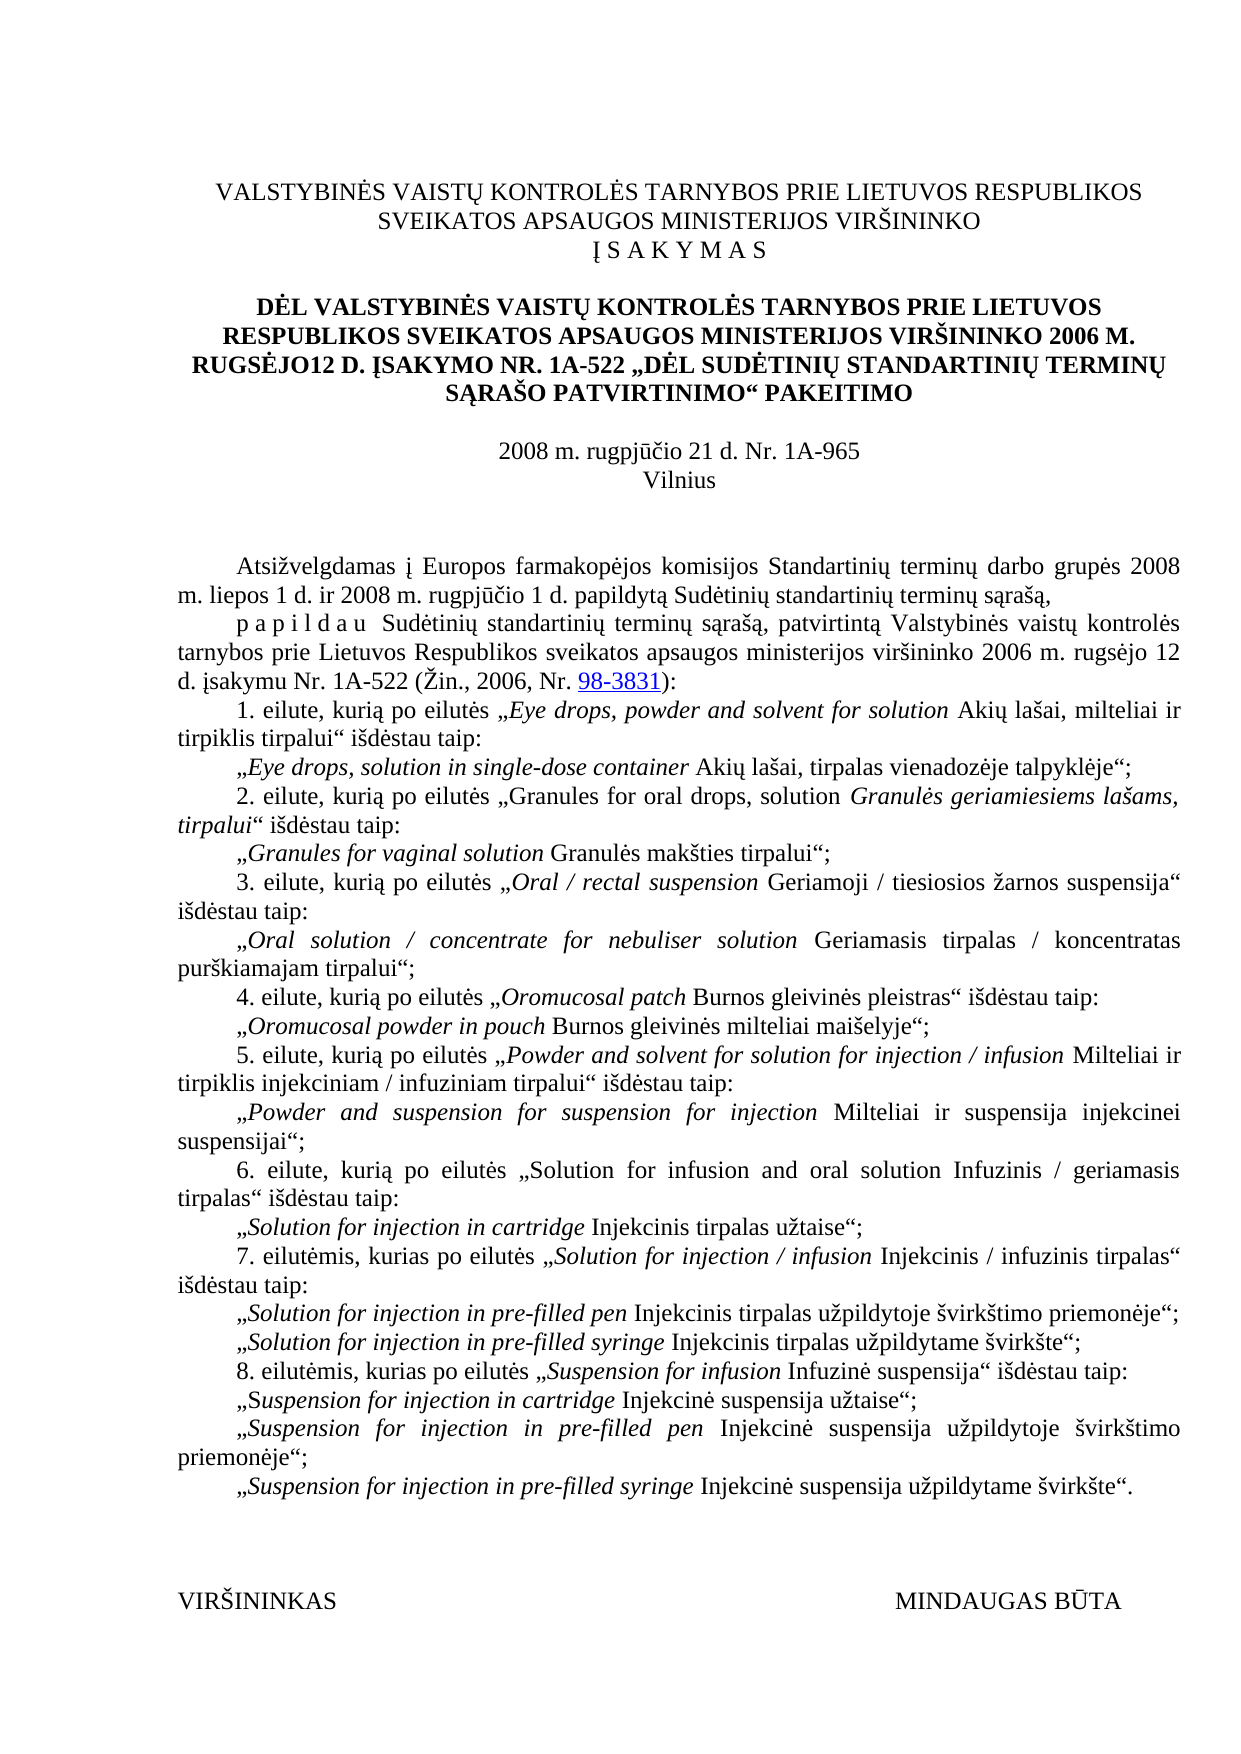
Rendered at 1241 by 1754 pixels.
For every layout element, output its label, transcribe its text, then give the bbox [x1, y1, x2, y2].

text 1. eilute, kurią po eilutės „Eye drops, powder and solvent for solution Akių lašai, milteliai ir tirpiklis tirpalui“ išdėstau taip: [177, 695, 1181, 752]
text „Solution for injection in pre-filled syringe Injekcinis tirpalas užpildytame švirkšte“; [177, 1327, 1181, 1356]
text VALSTYBINĖS VAISTŲ KONTROLĖS TARNYBOS PRIE LIETUVOS RESPUBLIKOS SVEIKATOS APSAUGOS MINISTERIJOS VIRŠININKO [177, 177, 1181, 235]
text DĖL VALSTYBINĖS VAISTŲ KONTROLĖS TARNYBOS PRIE LIETUVOS RESPUBLIKOS SVEIKATOS APSAUGOS MINISTERIJOS VIRŠININKO 2006 M. RUGSĖJO12 D. ĮSAKYMO NR. 1A-522 „DĖL SUDĖTINIŲ STANDARTINIŲ TERMINŲ SĄRAŠO PATVIRTINIMO“ PAKEITIMO [177, 292, 1181, 407]
text 5. eilute, kurią po eilutės „Powder and solvent for solution for injection / infusion Milteliai ir tirpiklis injekciniam / infuziniam tirpalui“ išdėstau taip: [177, 1040, 1181, 1097]
text 7. eilutėmis, kurias po eilutės „Solution for injection / infusion Injekcinis / infuzinis tirpalas“ išdėstau taip: [177, 1241, 1181, 1298]
text „Suspension for injection in pre-filled syringe Injekcinė suspensija užpildytame švirkšte“. [177, 1471, 1181, 1500]
text 4. eilute, kurią po eilutės „Oromucosal patch Burnos gleivinės pleistras“ išdėstau taip: [177, 982, 1181, 1011]
text „Solution for injection in pre-filled pen Injekcinis tirpalas užpildytoje švirkštimo priemonėje“; [177, 1298, 1181, 1327]
text 2008 m. rugpjūčio 21 d. Nr. 1A-965 [177, 436, 1181, 465]
text „Solution for injection in cartridge Injekcinis tirpalas užtaise“; [177, 1212, 1181, 1241]
text „Oral solution / concentrate for nebuliser solution Geriamasis tirpalas / koncentratas purškiamajam tirpalui“; [177, 925, 1181, 982]
text papildau Sudėtinių standartinių terminų sąrašą, patvirtintą Valstybinės vaistų kontrolės tarnybos prie Lietuvos Respublikos sveikatos apsaugos ministerijos viršininko 2006 m. rugsėjo 12 d. įsakymu Nr. 1A-522 (Žin., 2006, Nr. 98-3831): [177, 608, 1181, 695]
text 2. eilute, kurią po eilutės „Granules for oral drops, solution Granulės geriamiesiems lašams, tirpalui“ išdėstau taip: [177, 781, 1181, 838]
text 6. eilute, kurią po eilutės „Solution for infusion and oral solution Infuzinis / geriamasis tirpalas“ išdėstau taip: [177, 1155, 1181, 1212]
text „Suspension for injection in pre-filled pen Injekcinė suspensija užpildytoje švirkštimo priemonėje“; [177, 1413, 1181, 1471]
text ĮSAKYMAS [177, 235, 1181, 263]
text Vilnius [177, 465, 1181, 493]
text „Powder and suspension for suspension for injection Milteliai ir suspensija injekcinei suspensijai“; [177, 1097, 1181, 1155]
text VIRŠININKAS MINDAUGAS BŪTA [177, 1586, 1181, 1615]
text „Granules for vaginal solution Granulės makšties tirpalui“; [177, 838, 1181, 867]
text „Oromucosal powder in pouch Burnos gleivinės milteliai maišelyje“; [177, 1011, 1181, 1040]
text Atsižvelgdamas į Europos farmakopėjos komisijos Standartinių terminų darbo grupės 2008 m. liepos 1 d. ir 2008 m. rugpjūčio 1 d. papildytą Sudėtinių standartinių terminų sąrašą, [177, 551, 1181, 608]
text „Eye drops, solution in single-dose container Akių lašai, tirpalas vienadozėje talpyklėje“; [177, 752, 1181, 781]
text „Suspension for injection in cartridge Injekcinė suspensija užtaise“; [177, 1385, 1181, 1413]
text 3. eilute, kurią po eilutės „Oral / rectal suspension Geriamoji / tiesiosios žarnos suspensija“ išdėstau taip: [177, 867, 1181, 925]
text 8. eilutėmis, kurias po eilutės „Suspension for infusion Infuzinė suspensija“ išdėstau taip: [177, 1356, 1181, 1385]
